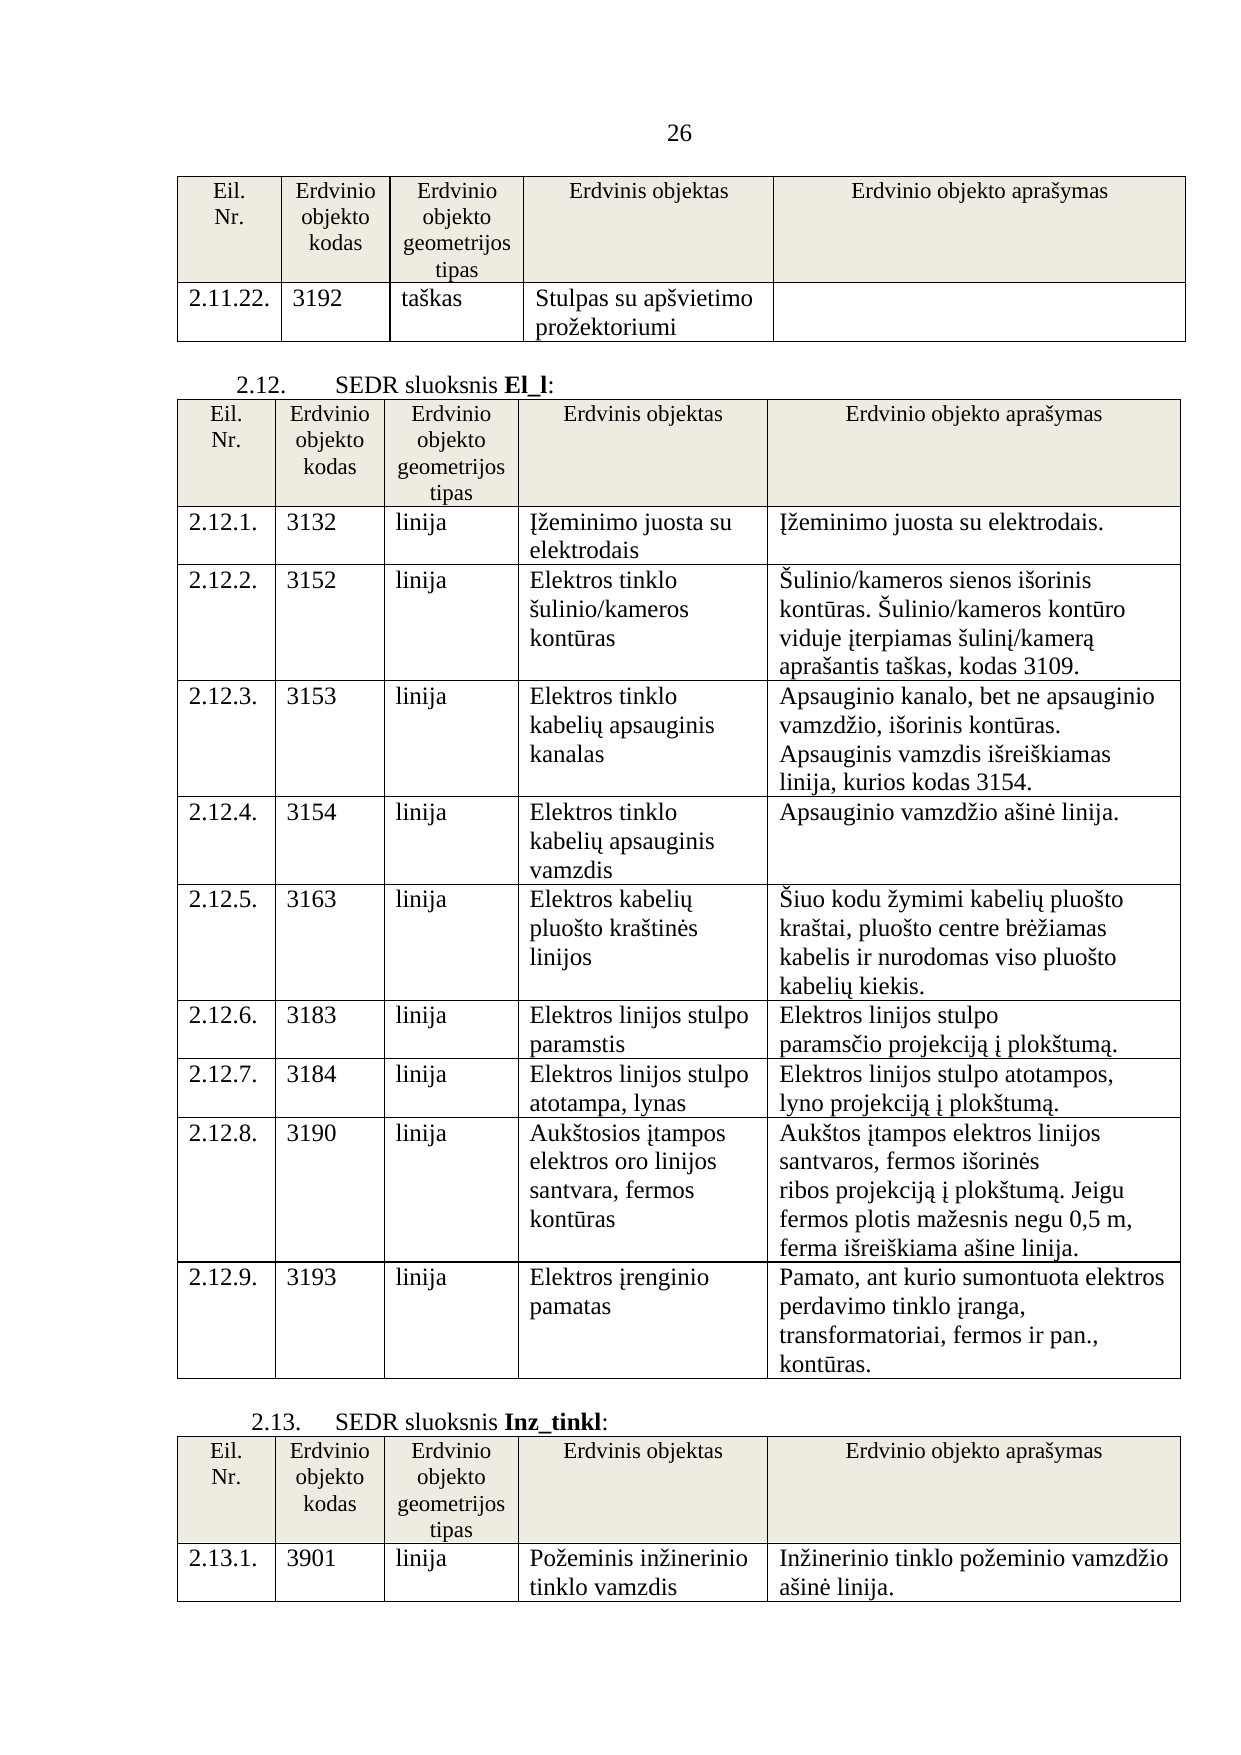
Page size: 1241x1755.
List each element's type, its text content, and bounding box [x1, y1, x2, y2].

table_cell 3152 [276, 565, 384, 680]
table_cell Elektros kabelių pluošto kraštinės linijos [519, 885, 767, 999]
table_header Erdvinis objektas [519, 400, 767, 506]
table_cell Elektros linijos stulpo atotampa, lynas [519, 1059, 767, 1117]
table_cell linija [385, 1001, 518, 1058]
table_cell taškas [391, 283, 523, 341]
table_cell 3183 [276, 1001, 384, 1058]
table_header Erdvinio objekto geometrijos tipas [385, 400, 518, 506]
table_cell linija [385, 507, 518, 564]
table_cell 2.12.1. [178, 507, 275, 564]
table_cell Stulpas su apšvietimo prožektoriumi [524, 283, 773, 341]
table_cell 2.12.5. [178, 885, 275, 999]
table_cell [774, 283, 1185, 341]
table_header Erdvinio objekto geometrijos tipas [385, 1437, 518, 1542]
table_cell Įžeminimo juosta su elektrodais. [768, 507, 1180, 564]
table_header Eil. Nr. [178, 400, 275, 506]
table_cell Apsauginio kanalo, bet ne apsauginio vamzdžio, išorinis kontūras. Apsauginis vamzdis išreiškiamas linija, kurios kodas 3154. [768, 681, 1180, 796]
table_cell linija [385, 1263, 518, 1377]
table_header Erdvinio objekto aprašymas [768, 1437, 1180, 1542]
table_cell 3192 [282, 283, 389, 341]
table_cell Įžeminimo juosta su elektrodais [519, 507, 767, 564]
table_cell 3190 [276, 1118, 384, 1261]
table_cell Elektros linijos stulpo paramsčio projekciją į plokštumą. [768, 1001, 1180, 1058]
table_cell Požeminis inžinerinio tinklo vamzdis [519, 1544, 767, 1601]
table_cell 3163 [276, 885, 384, 999]
table_cell 2.12.8. [178, 1118, 275, 1261]
table_cell linija [385, 681, 518, 796]
table_cell 3154 [276, 797, 384, 883]
table_cell linija [385, 885, 518, 999]
table_cell 3193 [276, 1263, 384, 1377]
table_header Erdvinis objektas [524, 177, 773, 282]
table_cell 2.12.6. [178, 1001, 275, 1058]
table_cell Elektros tinklo šulinio/kameros kontūras [519, 565, 767, 680]
table_header Erdvinio objekto aprašymas [774, 177, 1185, 282]
table_cell 2.12.4. [178, 797, 275, 883]
table_cell Elektros tinklo kabelių apsauginis vamzdis [519, 797, 767, 883]
table_header Erdvinis objektas [519, 1437, 767, 1542]
table_cell 2.11.22. [178, 283, 281, 341]
table_cell linija [385, 565, 518, 680]
table_cell 3184 [276, 1059, 384, 1117]
table_cell Aukštosios įtampos elektros oro linijos santvara, fermos kontūras [519, 1118, 767, 1261]
text 2.12. SEDR sluoksnis El_l: [236, 370, 1181, 399]
table_cell linija [385, 1118, 518, 1261]
table_header Eil. Nr. [178, 1437, 275, 1542]
table_cell 3901 [276, 1544, 384, 1601]
table_cell 2.12.3. [178, 681, 275, 796]
table_cell 2.12.2. [178, 565, 275, 680]
table_cell 3153 [276, 681, 384, 796]
table_header Erdvinio objekto kodas [276, 1437, 384, 1542]
table_cell 2.12.7. [178, 1059, 275, 1117]
table_cell Elektros linijos stulpo paramstis [519, 1001, 767, 1058]
table_cell linija [385, 1544, 518, 1601]
table_cell Šiuo kodu žymimi kabelių pluošto kraštai, pluošto centre brėžiamas kabelis ir nurodomas viso pluošto kabelių kiekis. [768, 885, 1180, 999]
table_cell Pamato, ant kurio sumontuota elektros perdavimo tinklo įranga, transformatoriai, fermos ir pan., kontūras. [768, 1263, 1180, 1377]
table_cell 2.13.1. [178, 1544, 275, 1601]
table_cell Elektros įrenginio pamatas [519, 1263, 767, 1377]
text 2.13. SEDR sluoksnis Inz_tinkl: [251, 1407, 1181, 1436]
table_cell 3132 [276, 507, 384, 564]
table_cell Elektros linijos stulpo atotampos, lyno projekciją į plokštumą. [768, 1059, 1180, 1117]
table_cell linija [385, 1059, 518, 1117]
table_cell Inžinerinio tinklo požeminio vamzdžio ašinė linija. [768, 1544, 1180, 1601]
table_cell 2.12.9. [178, 1263, 275, 1377]
table_cell Aukštos įtampos elektros linijos santvaros, fermos išorinės ribos projekciją į plokštumą. Jeigu fermos plotis mažesnis negu 0,5 m, ferma išreiškiama ašine linija. [768, 1118, 1180, 1261]
table_cell Elektros tinklo kabelių apsauginis kanalas [519, 681, 767, 796]
table_header Erdvinio objekto aprašymas [768, 400, 1180, 506]
table_header Erdvinio objekto kodas [276, 400, 384, 506]
table_header Erdvinio objekto kodas [282, 177, 389, 282]
table_cell Šulinio/kameros sienos išorinis kontūras. Šulinio/kameros kontūro viduje įterpiamas šulinį/kamerą aprašantis taškas, kodas 3109. [768, 565, 1180, 680]
table_header Eil. Nr. [178, 177, 281, 282]
table_header Erdvinio objekto geometrijos tipas [391, 177, 523, 282]
table_cell linija [385, 797, 518, 883]
table_cell Apsauginio vamzdžio ašinė linija. [768, 797, 1180, 883]
